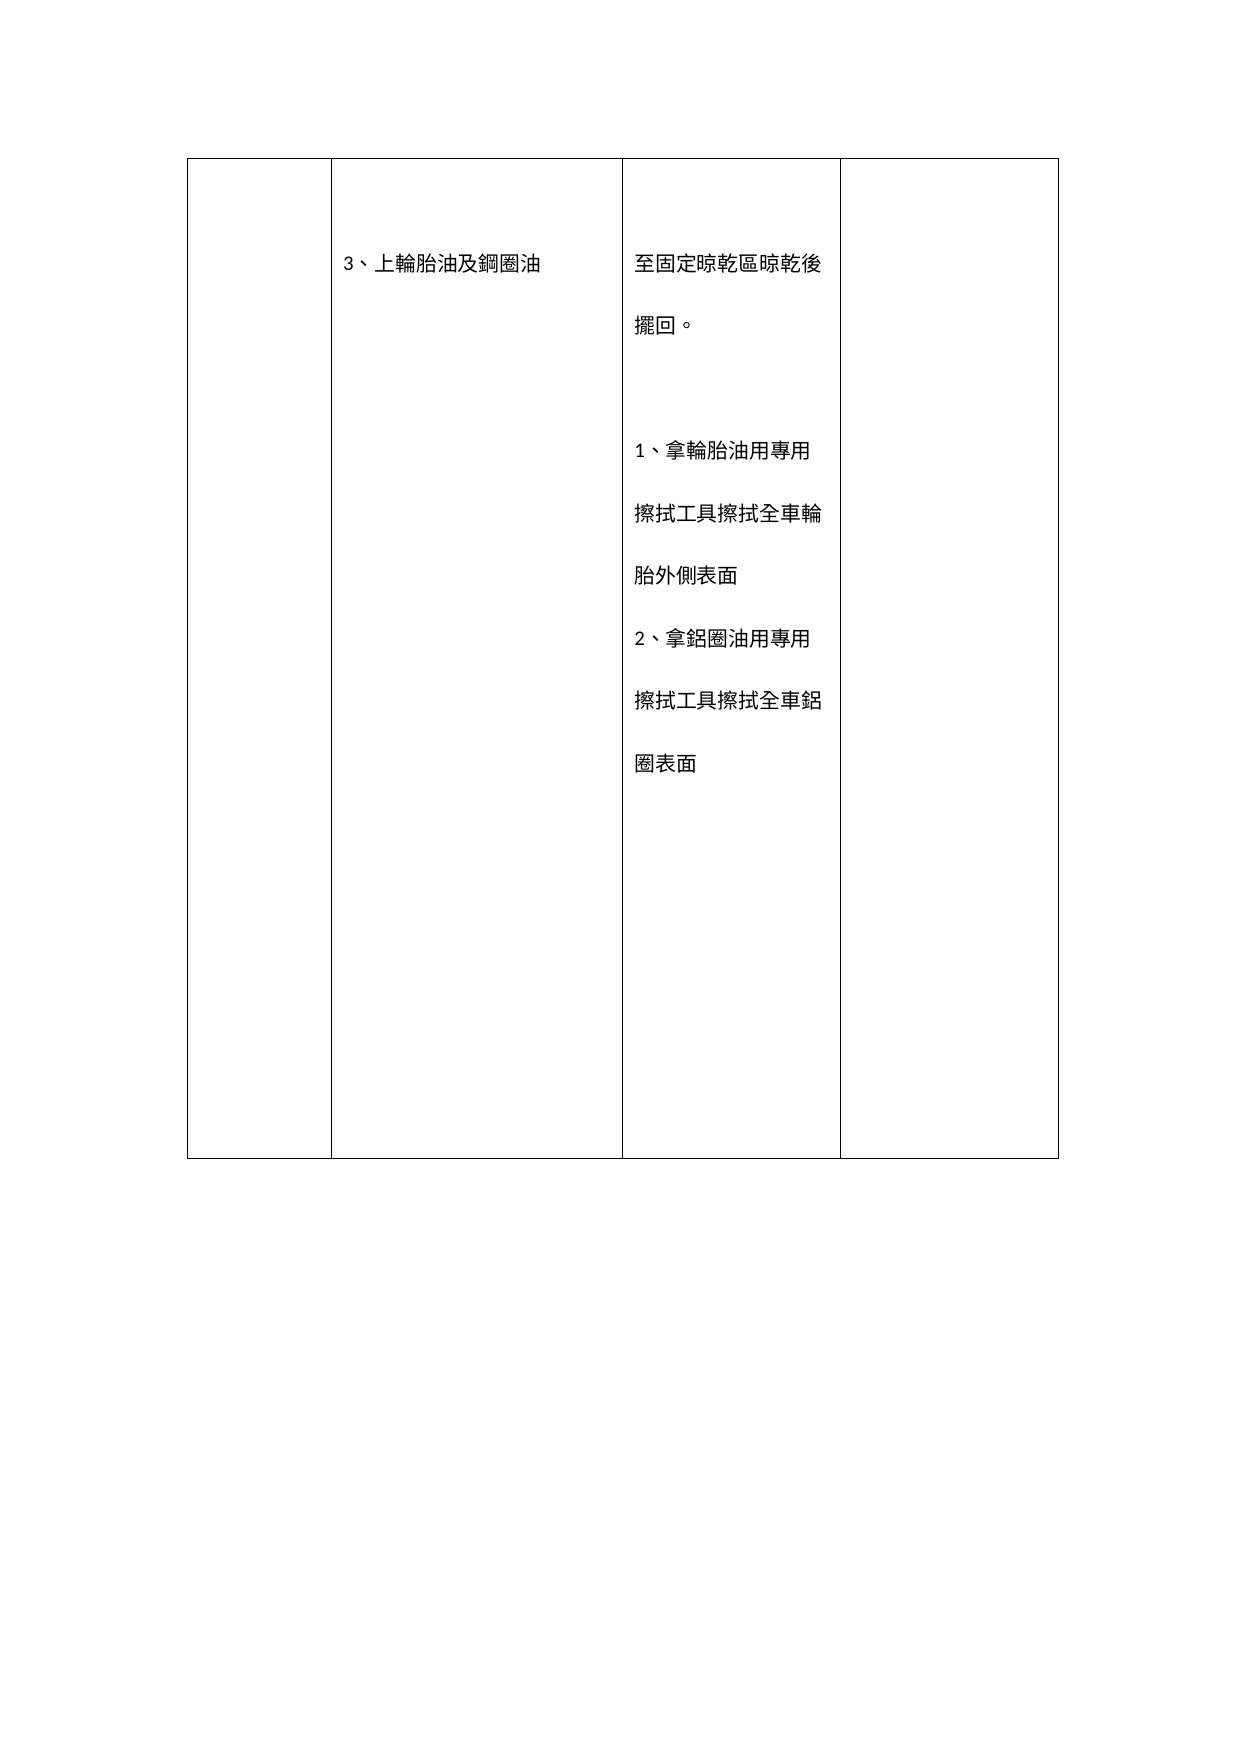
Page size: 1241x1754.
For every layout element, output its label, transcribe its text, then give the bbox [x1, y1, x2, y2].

table_cell [841, 159, 1058, 1158]
table_cell 3、上輪胎油及鋼圈油 [332, 159, 622, 1158]
table_cell 至固定晾乾區晾乾後擺回。 1、拿輪胎油用專用擦拭工具擦拭全車輪胎外側表面 2、拿鋁圈油用專用擦拭工具擦拭全車鋁圈表面 [623, 159, 840, 1158]
table_cell [188, 159, 331, 1158]
